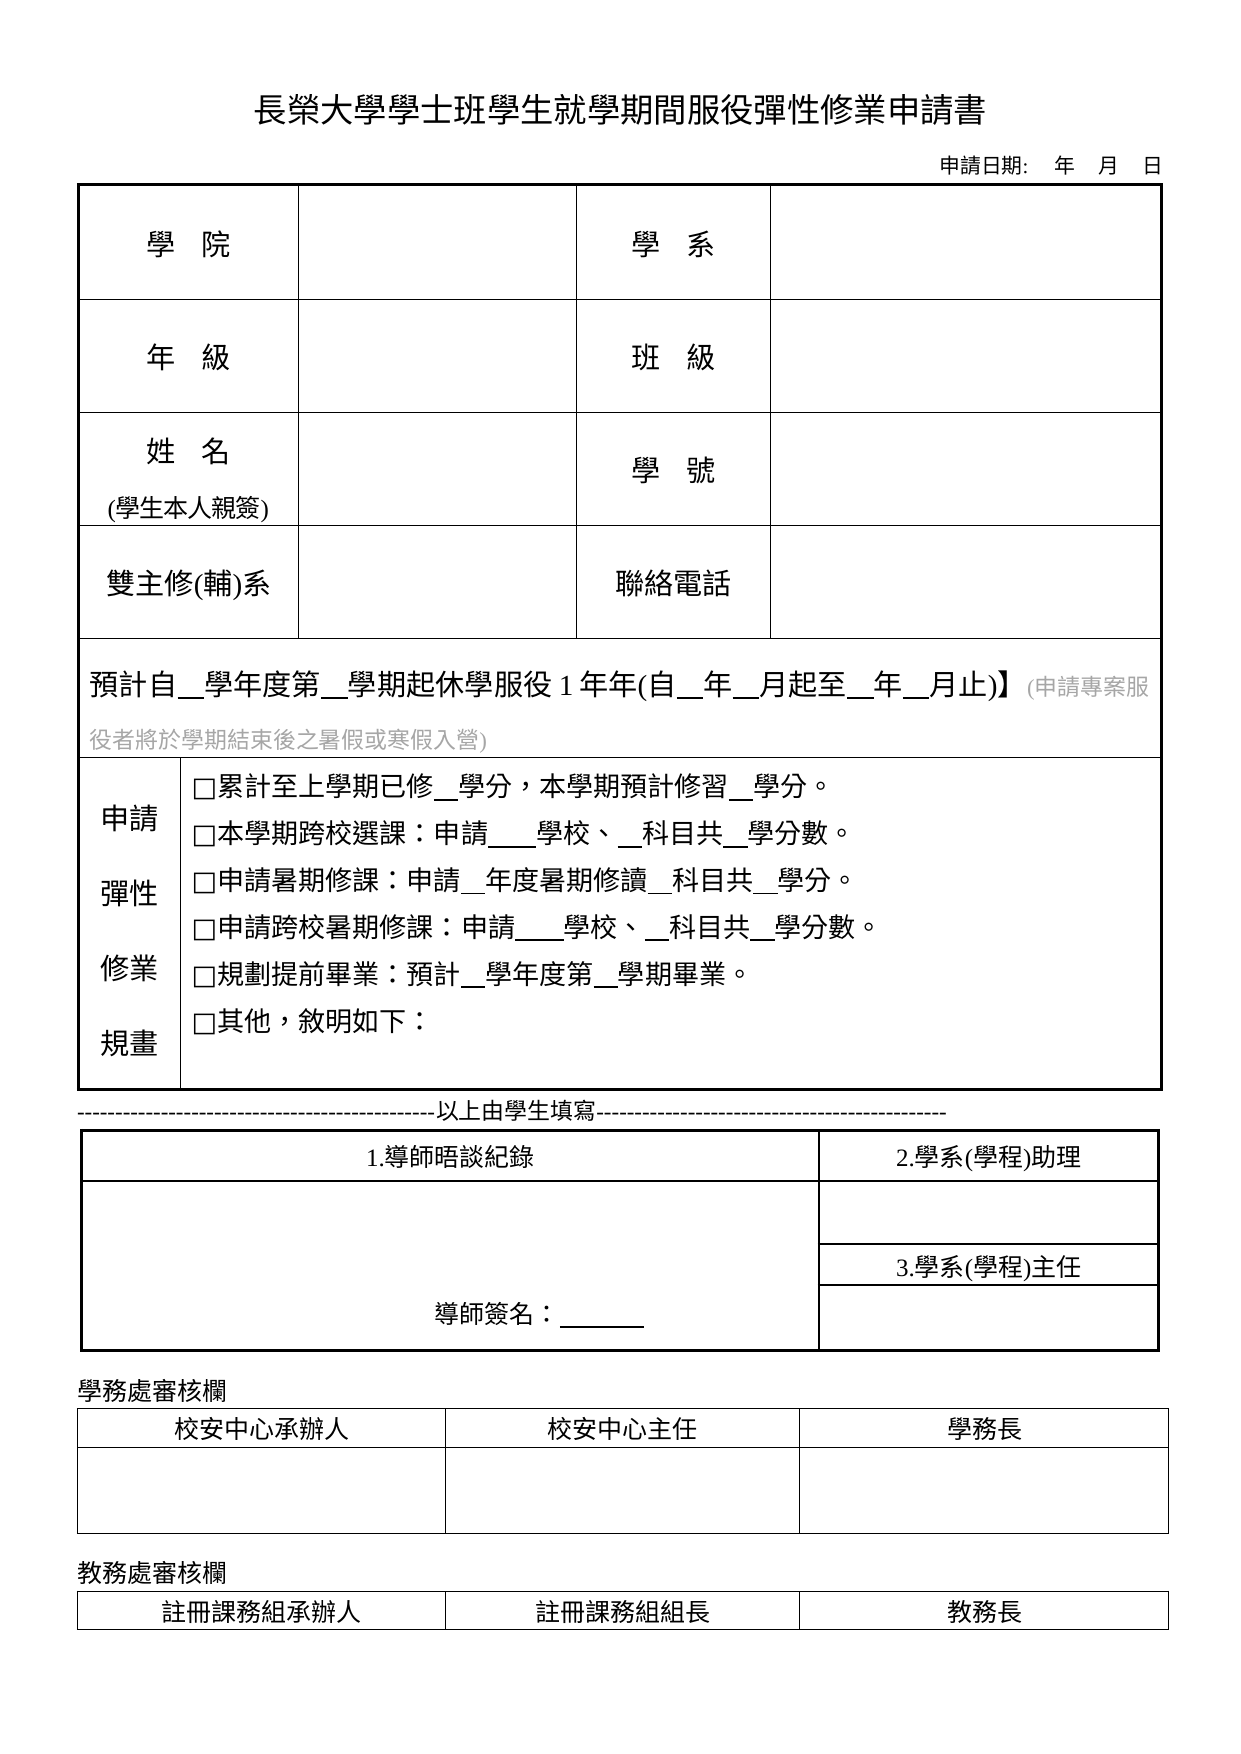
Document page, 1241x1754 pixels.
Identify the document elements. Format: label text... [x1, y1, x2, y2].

text 申請日期: 年 月 日 [77, 146, 1163, 183]
table_cell 雙主修(輔)系 [80, 526, 298, 638]
table_cell 學 號 [577, 413, 770, 525]
text 學務處審核欄 [77, 1371, 1163, 1408]
table_header 學務長 [800, 1409, 1168, 1447]
table_header 校安中心承辦人 [78, 1409, 445, 1447]
table_cell 導師簽名： [83, 1182, 818, 1349]
table_cell [299, 526, 576, 638]
table_cell [800, 1448, 1168, 1533]
table_cell [771, 413, 1160, 525]
table_header 教務長 [800, 1592, 1168, 1629]
table_header 2.學系(學程)助理 [820, 1132, 1157, 1179]
table_header [299, 186, 576, 299]
table_cell 班 級 [577, 300, 770, 412]
table_cell [299, 413, 576, 525]
table_cell [299, 300, 576, 412]
table_cell [771, 300, 1160, 412]
table_cell 聯絡電話 [577, 526, 770, 638]
table_header 註冊課務組組長 [446, 1592, 799, 1629]
table_cell [820, 1286, 1157, 1349]
table_cell 申請彈性修業規畫 [80, 758, 180, 1088]
table_header 校安中心主任 [446, 1409, 799, 1447]
table_cell [771, 526, 1160, 638]
table_header 學 系 [577, 186, 770, 299]
table_cell 3.學系(學程)主任 [820, 1245, 1157, 1284]
table_header [771, 186, 1160, 299]
table_header 註冊課務組承辦人 [78, 1592, 445, 1629]
table_cell [446, 1448, 799, 1533]
table_cell 年 級 [80, 300, 298, 412]
text -----------------------------------------------以上由學生填寫---------------------------------------------- [77, 1091, 1163, 1129]
table_cell [820, 1182, 1157, 1243]
table_cell □累計至上學期已修 學分，本學期預計修習 學分。 □本學期跨校選課：申請 學校、 科目共 學分數。 □申請暑期修課：申請 年度暑期修讀 科目共 學分。 □申請跨校暑期修課：申請 學校、 科目共 學分數。 □規劃提前畢業：預計 學年度第 學期畢業。 □其他，敘明如下： [181, 758, 1160, 1088]
text 長榮大學學士班學生就學期間服役彈性修業申請書 [77, 71, 1163, 146]
table_cell 預計自 學年度第 學期起休學服役1年年(自 年 月起至 年 月止)】(申請專案服役者將於學期結束後之暑假或寒假入營) [80, 639, 1160, 757]
table_header 1.導師晤談紀錄 [83, 1132, 818, 1179]
table_header 學 院 [80, 186, 298, 299]
text 教務處審核欄 [77, 1553, 1163, 1591]
table_cell 姓 名 (學生本人親簽) [80, 413, 298, 525]
table_cell [78, 1448, 445, 1533]
